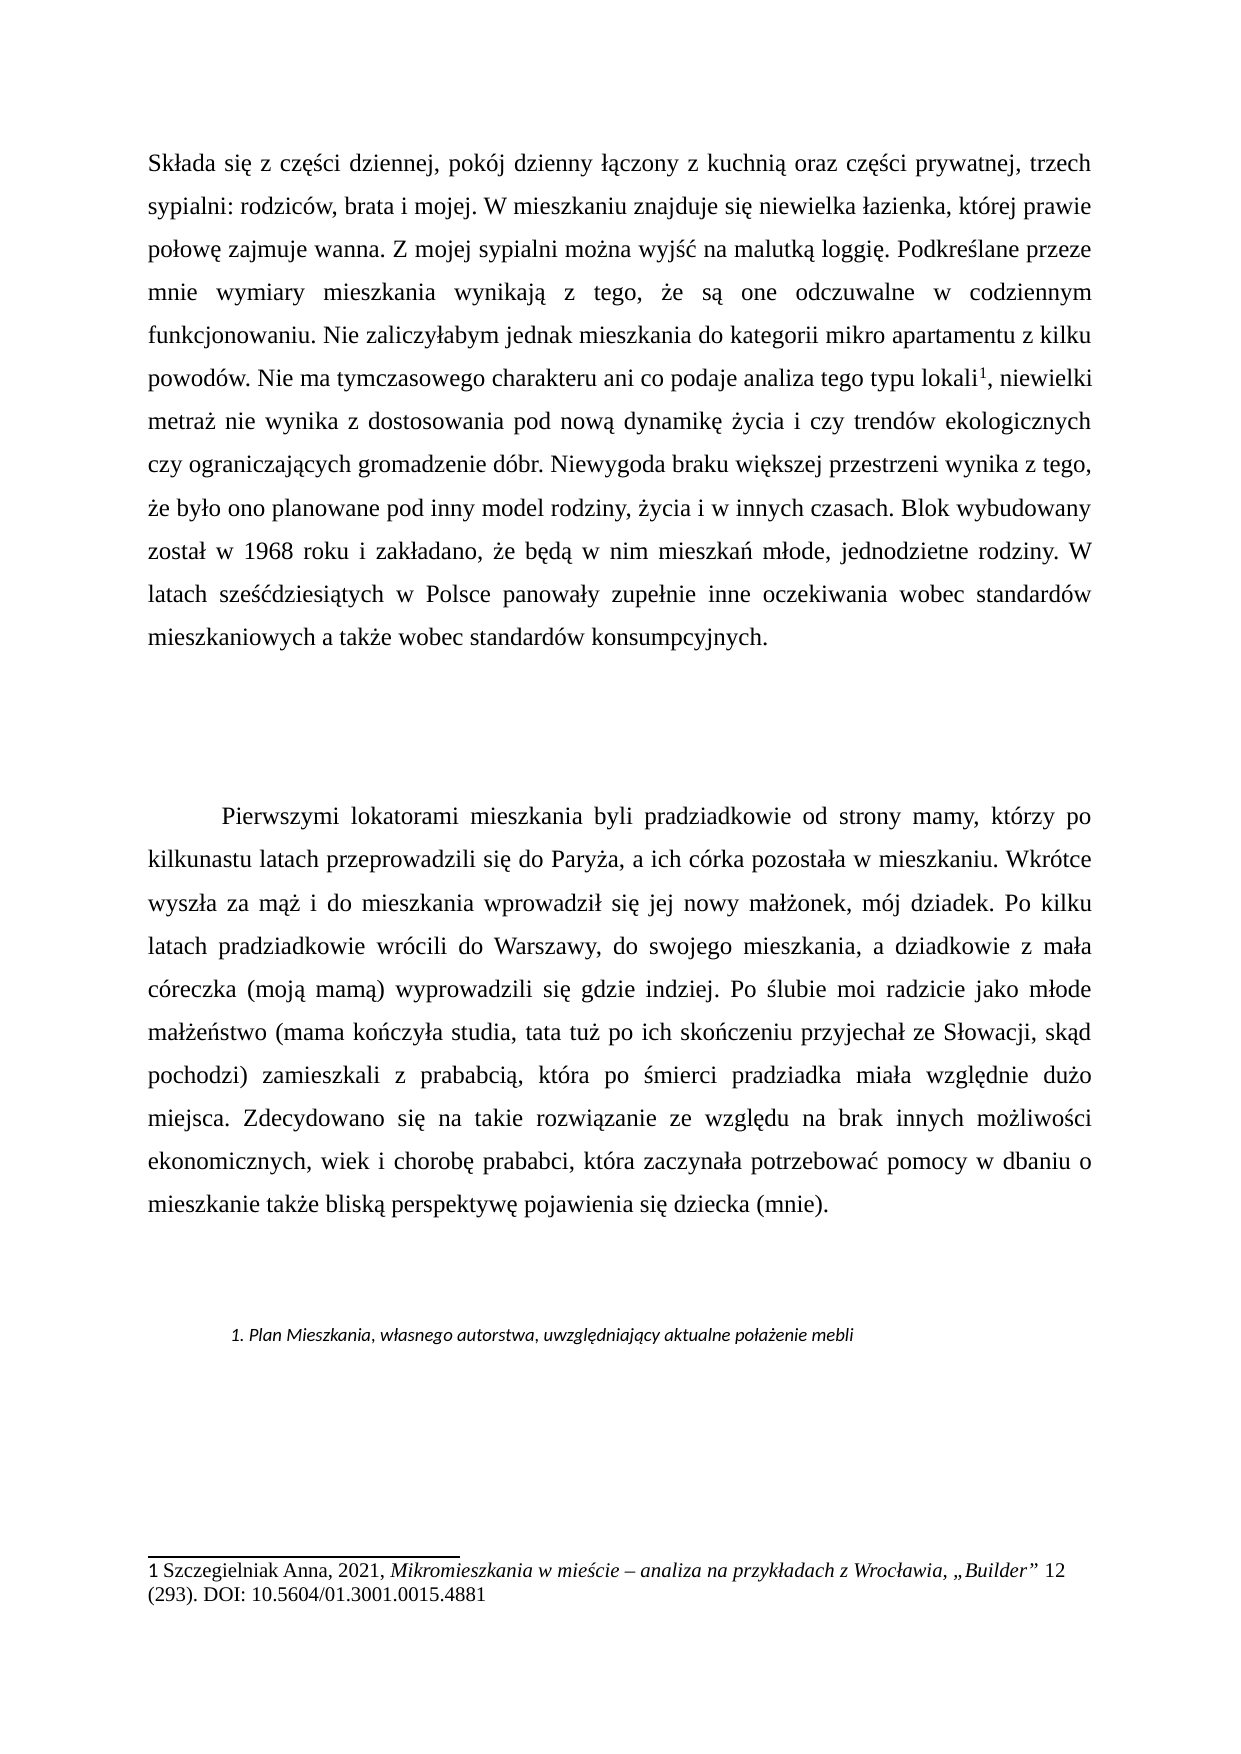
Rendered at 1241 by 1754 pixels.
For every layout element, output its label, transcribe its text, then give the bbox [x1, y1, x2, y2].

text Składa się z części dziennej, pokój dzienny łączony z kuchnią oraz części prywatnej, trzech sypialni: rodziców, brata i mojej. W mieszkaniu znajduje się niewielka łazienka, której prawie połowę zajmuje wanna. Z mojej sypialni można wyjść na malutką loggię. Podkreślane przeze mnie wymiary mieszkania wynikają z tego, że są one odczuwalne w codziennym funkcjonowaniu. Nie zaliczyłabym jednak mieszkania do kategorii mikro apartamentu z kilku powodów. Nie ma tymczasowego charakteru ani co podaje analiza tego typu lokali, niewielki metraż nie wynika z dostosowania pod nową dynamikę życia i czy trendów ekologicznych czy ograniczających gromadzenie dóbr. Niewygoda braku większej przestrzeni wynika z tego, że było ono planowane pod inny model rodziny, życia i w innych czasach. Blok wybudowany został w 1968 roku i zakładano, że będą w nim mieszkań młode, jednodzietne rodziny. W latach sześćdziesiątych w Polsce panowały zupełnie inne oczekiwania wobec standardów mieszkaniowych a także wobec standardów konsumpcyjnych. [148, 148, 1093, 651]
text Pierwszymi lokatorami mieszkania byli pradziadkowie od strony mamy, którzy po kilkunastu latach przeprowadzili się do Paryża, a ich córka pozostała w mieszkaniu. Wkrótce wyszła za mąż i do mieszkania wprowadził się jej nowy małżonek, mój dziadek. Po kilku latach pradziadkowie wrócili do Warszawy, do swojego mieszkania, a dziadkowie z mała córeczka (moją mamą) wyprowadzili się gdzie indziej. Po ślubie moi radzicie jako młode małżeństwo (mama kończyła studia, tata tuż po ich skończeniu przyjechał ze Słowacji, skąd pochodzi) zamieszkali z prababcią, która po śmierci pradziadka miała względnie dużo miejsca. Zdecydowano się na takie rozwiązanie ze względu na brak innych możliwości ekonomicznych, wiek i chorobę prababci, która zaczynała potrzebować pomocy w dbaniu o mieszkanie także bliską perspektywę pojawienia się dziecka (mnie). [148, 801, 1093, 1218]
text 1. Plan Mieszkania, własnego autorstwa, uwzględniający aktualne połażenie mebli [226, 1323, 1014, 1346]
text Szczegielniak Anna, 2021, Mikromieszkania w mieście – analiza na przykładach z Wrocławia, „Builder” 12 (293). DOI: 10.5604/01.3001.0015.4881 [148, 1557, 1093, 1606]
